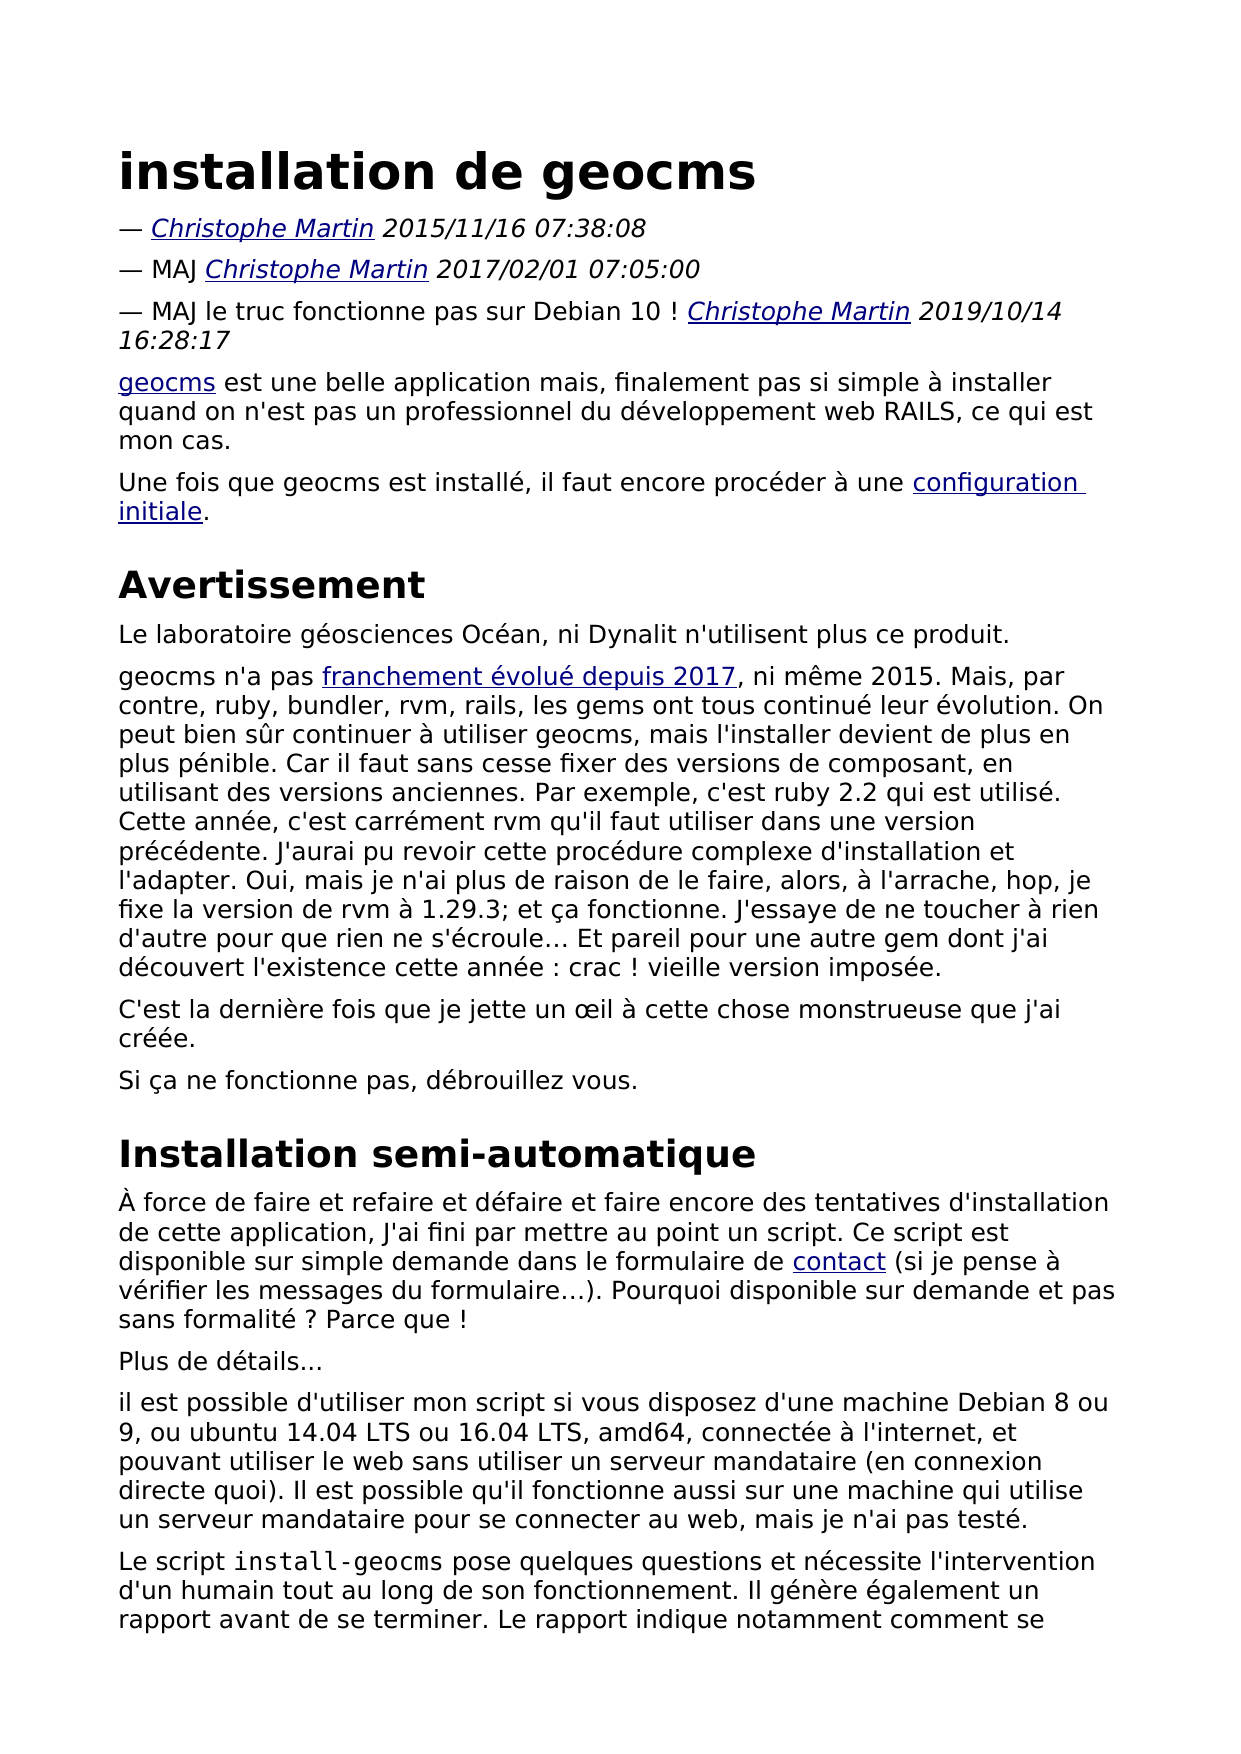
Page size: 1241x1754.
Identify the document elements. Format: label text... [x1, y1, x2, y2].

text Si ça ne fonctionne pas, débrouillez vous. [118, 1066, 1122, 1095]
text geocms n'a pas franchement évolué depuis 2017, ni même 2015. Mais, par contre, ruby, bundler, rvm, rails, les gems ont tous continué leur évolution. On peut bien sûr continuer à utiliser geocms, mais l'installer devient de plus en plus pénible. Car il faut sans cesse fixer des versions de composant, en utilisant des versions anciennes. Par exemple, c'est ruby 2.2 qui est utilisé. Cette année, c'est carrément rvm qu'il faut utiliser dans une version précédente. J'aurai pu revoir cette procédure complexe d'installation et l'adapter. Oui, mais je n'ai plus de raison de le faire, alors, à l'arrache, hop, je fixe la version de rvm à 1.29.3; et ça fonctionne. J'essaye de ne toucher à rien d'autre pour que rien ne s'écroule… Et pareil pour une autre gem dont j'ai découvert l'existence cette année : crac ! vieille version imposée. [118, 662, 1122, 982]
subtitle Avertissement [118, 564, 1122, 607]
subtitle Installation semi-automatique [118, 1132, 1122, 1176]
text — MAJ Christophe Martin 2017/02/01 07:05:00 [118, 256, 1122, 285]
text Le script install-geocms pose quelques questions et nécessite l'intervention d'un humain tout au long de son fonctionnement. Il génère également un rapport avant de se terminer. Le rapport indique notamment comment se [118, 1547, 1122, 1634]
text Une fois que geocms est installé, il faut encore procéder à une configuration initiale. [118, 468, 1122, 526]
text Plus de détails... [118, 1347, 1122, 1376]
text Le laboratoire géosciences Océan, ni Dynalit n'utilisent plus ce produit. [118, 620, 1122, 649]
text geocms est une belle application mais, finalement pas si simple à installer quand on n'est pas un professionnel du développement web RAILS, ce qui est mon cas. [118, 368, 1122, 456]
text À force de faire et refaire et défaire et faire encore des tentatives d'installation de cette application, J'ai fini par mettre au point un script. Ce script est disponible sur simple demande dans le formulaire de contact (si je pense à vérifier les messages du formulaire…). Pourquoi disponible sur demande et pas sans formalité ? Parce que ! [118, 1189, 1122, 1334]
text — MAJ le truc fonctionne pas sur Debian 10 ! Christophe Martin 2019/10/14 16:28:17 [118, 297, 1122, 356]
text il est possible d'utiliser mon script si vous disposez d'une machine Debian 8 ou 9, ou ubuntu 14.04 LTS ou 16.04 LTS, amd64, connectée à l'internet, et pouvant utiliser le web sans utiliser un serveur mandataire (en connexion directe quoi). Il est possible qu'il fonctionne aussi sur une machine qui utilise un serveur mandataire pour se connecter au web, mais je n'ai pas testé. [118, 1389, 1122, 1534]
text — Christophe Martin 2015/11/16 07:38:08 [118, 214, 1122, 243]
subtitle installation de geocms [118, 143, 1122, 201]
text C'est la dernière fois que je jette un œil à cette chose monstrueuse que j'ai créée. [118, 995, 1122, 1053]
